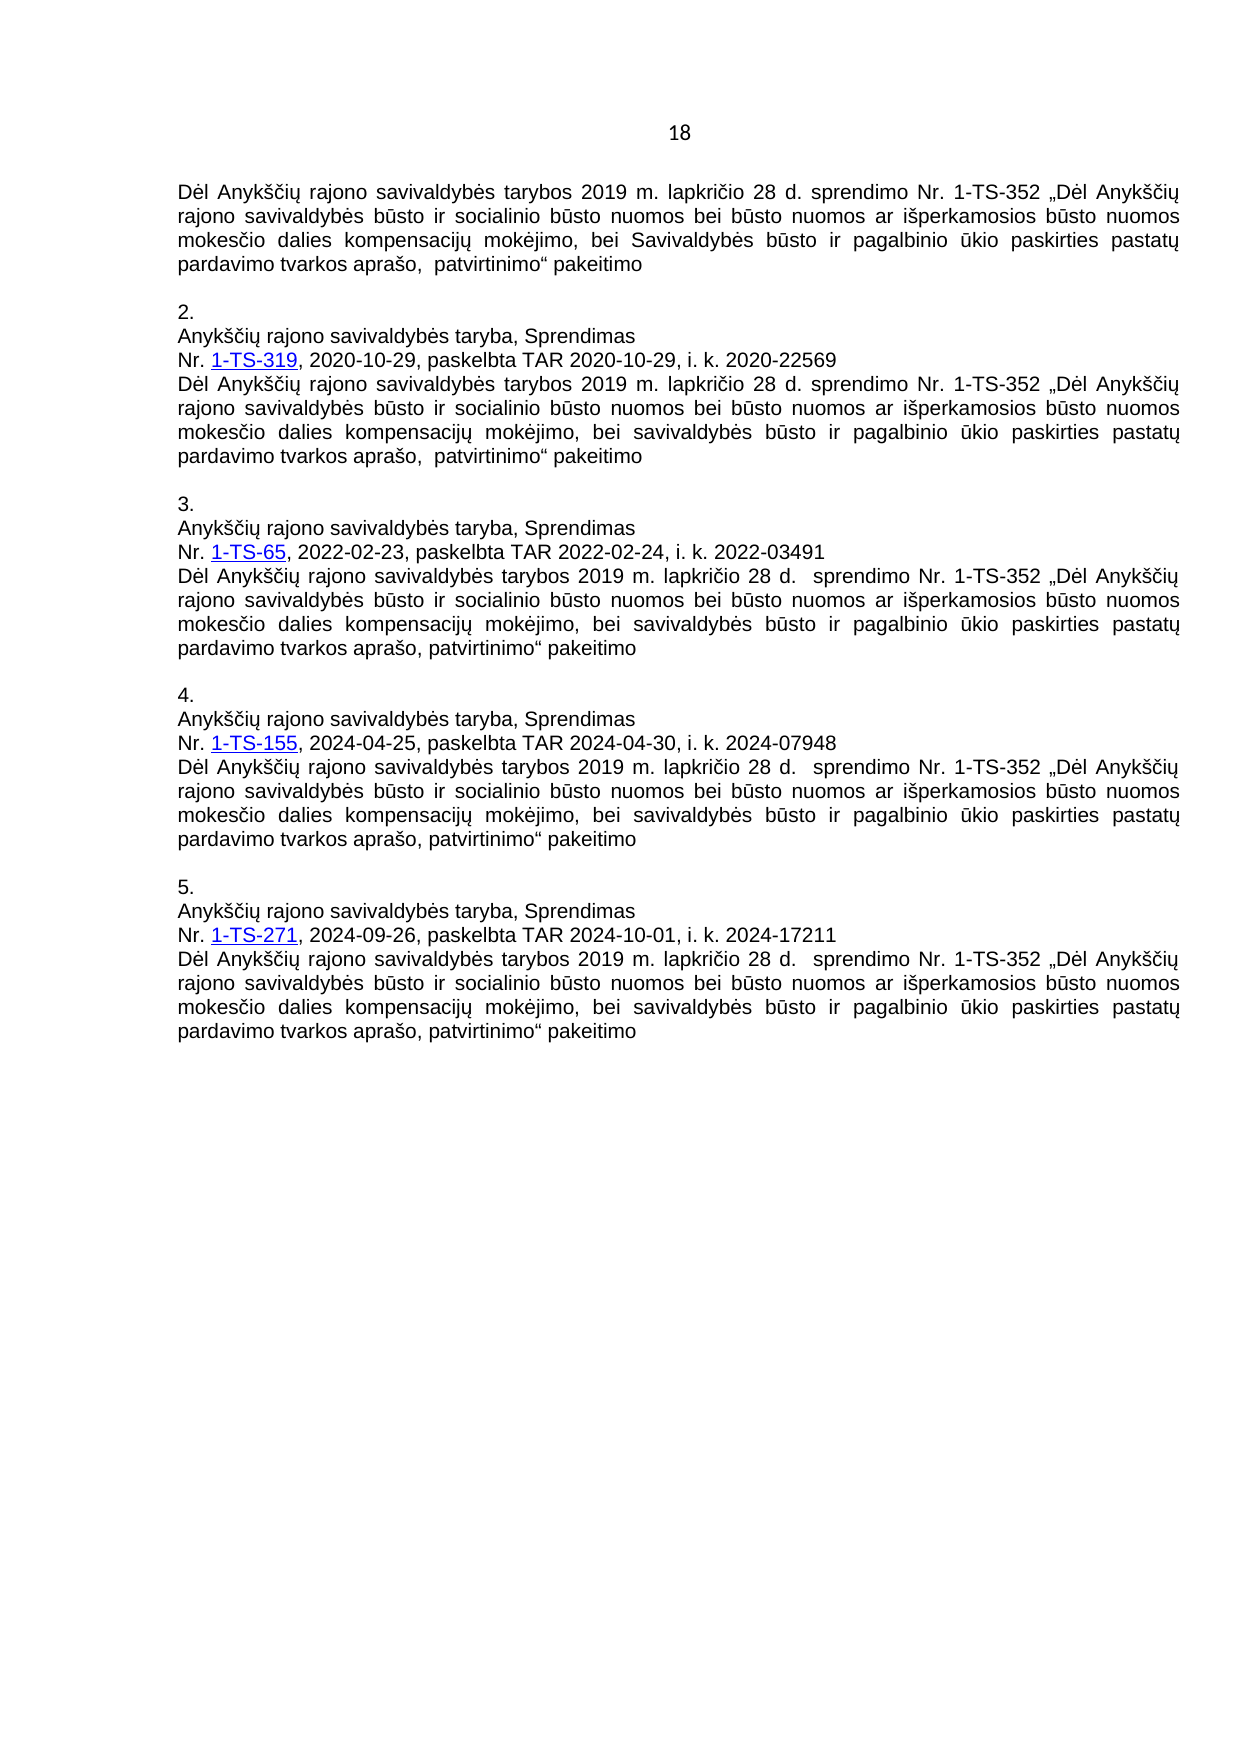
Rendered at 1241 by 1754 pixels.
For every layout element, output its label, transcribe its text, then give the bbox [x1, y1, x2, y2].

text Nr. 1-TS-271, 2024-09-26, paskelbta TAR 2024-10-01, i. k. 2024-17211 [177, 923, 1181, 947]
text 5. [177, 875, 1181, 899]
text Dėl Anykščių rajono savivaldybės tarybos 2019 m. lapkričio 28 d. sprendimo Nr. 1-TS-352 „Dėl Anykščių rajono savivaldybės būsto ir socialinio būsto nuomos bei būsto nuomos ar išperkamosios būsto nuomos mokesčio dalies kompensacijų mokėjimo, bei savivaldybės būsto ir pagalbinio ūkio paskirties pastatų pardavimo tvarkos aprašo, patvirtinimo“ pakeitimo [177, 372, 1181, 468]
text Dėl Anykščių rajono savivaldybės tarybos 2019 m. lapkričio 28 d. sprendimo Nr. 1-TS-352 „Dėl Anykščių rajono savivaldybės būsto ir socialinio būsto nuomos bei būsto nuomos ar išperkamosios būsto nuomos mokesčio dalies kompensacijų mokėjimo, bei savivaldybės būsto ir pagalbinio ūkio paskirties pastatų pardavimo tvarkos aprašo, patvirtinimo“ pakeitimo [177, 947, 1181, 1043]
text Anykščių rajono savivaldybės taryba, Sprendimas [177, 899, 1181, 923]
text Anykščių rajono savivaldybės taryba, Sprendimas [177, 516, 1181, 539]
text Anykščių rajono savivaldybės taryba, Sprendimas [177, 324, 1181, 348]
text Dėl Anykščių rajono savivaldybės tarybos 2019 m. lapkričio 28 d. sprendimo Nr. 1-TS-352 „Dėl Anykščių rajono savivaldybės būsto ir socialinio būsto nuomos bei būsto nuomos ar išperkamosios būsto nuomos mokesčio dalies kompensacijų mokėjimo, bei savivaldybės būsto ir pagalbinio ūkio paskirties pastatų pardavimo tvarkos aprašo, patvirtinimo“ pakeitimo [177, 755, 1181, 851]
text 2. [177, 300, 1181, 324]
text Nr. 1-TS-319, 2020-10-29, paskelbta TAR 2020-10-29, i. k. 2020-22569 [177, 348, 1181, 372]
text Dėl Anykščių rajono savivaldybės tarybos 2019 m. lapkričio 28 d. sprendimo Nr. 1-TS-352 „Dėl Anykščių rajono savivaldybės būsto ir socialinio būsto nuomos bei būsto nuomos ar išperkamosios būsto nuomos mokesčio dalies kompensacijų mokėjimo, bei Savivaldybės būsto ir pagalbinio ūkio paskirties pastatų pardavimo tvarkos aprašo, patvirtinimo“ pakeitimo [177, 180, 1181, 276]
text Nr. 1-TS-155, 2024-04-25, paskelbta TAR 2024-04-30, i. k. 2024-07948 [177, 731, 1181, 755]
text Anykščių rajono savivaldybės taryba, Sprendimas [177, 707, 1181, 731]
text 4. [177, 683, 1181, 707]
text 3. [177, 492, 1181, 516]
text Nr. 1-TS-65, 2022-02-23, paskelbta TAR 2022-02-24, i. k. 2022-03491 [177, 539, 1181, 563]
text Dėl Anykščių rajono savivaldybės tarybos 2019 m. lapkričio 28 d. sprendimo Nr. 1-TS-352 „Dėl Anykščių rajono savivaldybės būsto ir socialinio būsto nuomos bei būsto nuomos ar išperkamosios būsto nuomos mokesčio dalies kompensacijų mokėjimo, bei savivaldybės būsto ir pagalbinio ūkio paskirties pastatų pardavimo tvarkos aprašo, patvirtinimo“ pakeitimo [177, 563, 1181, 659]
